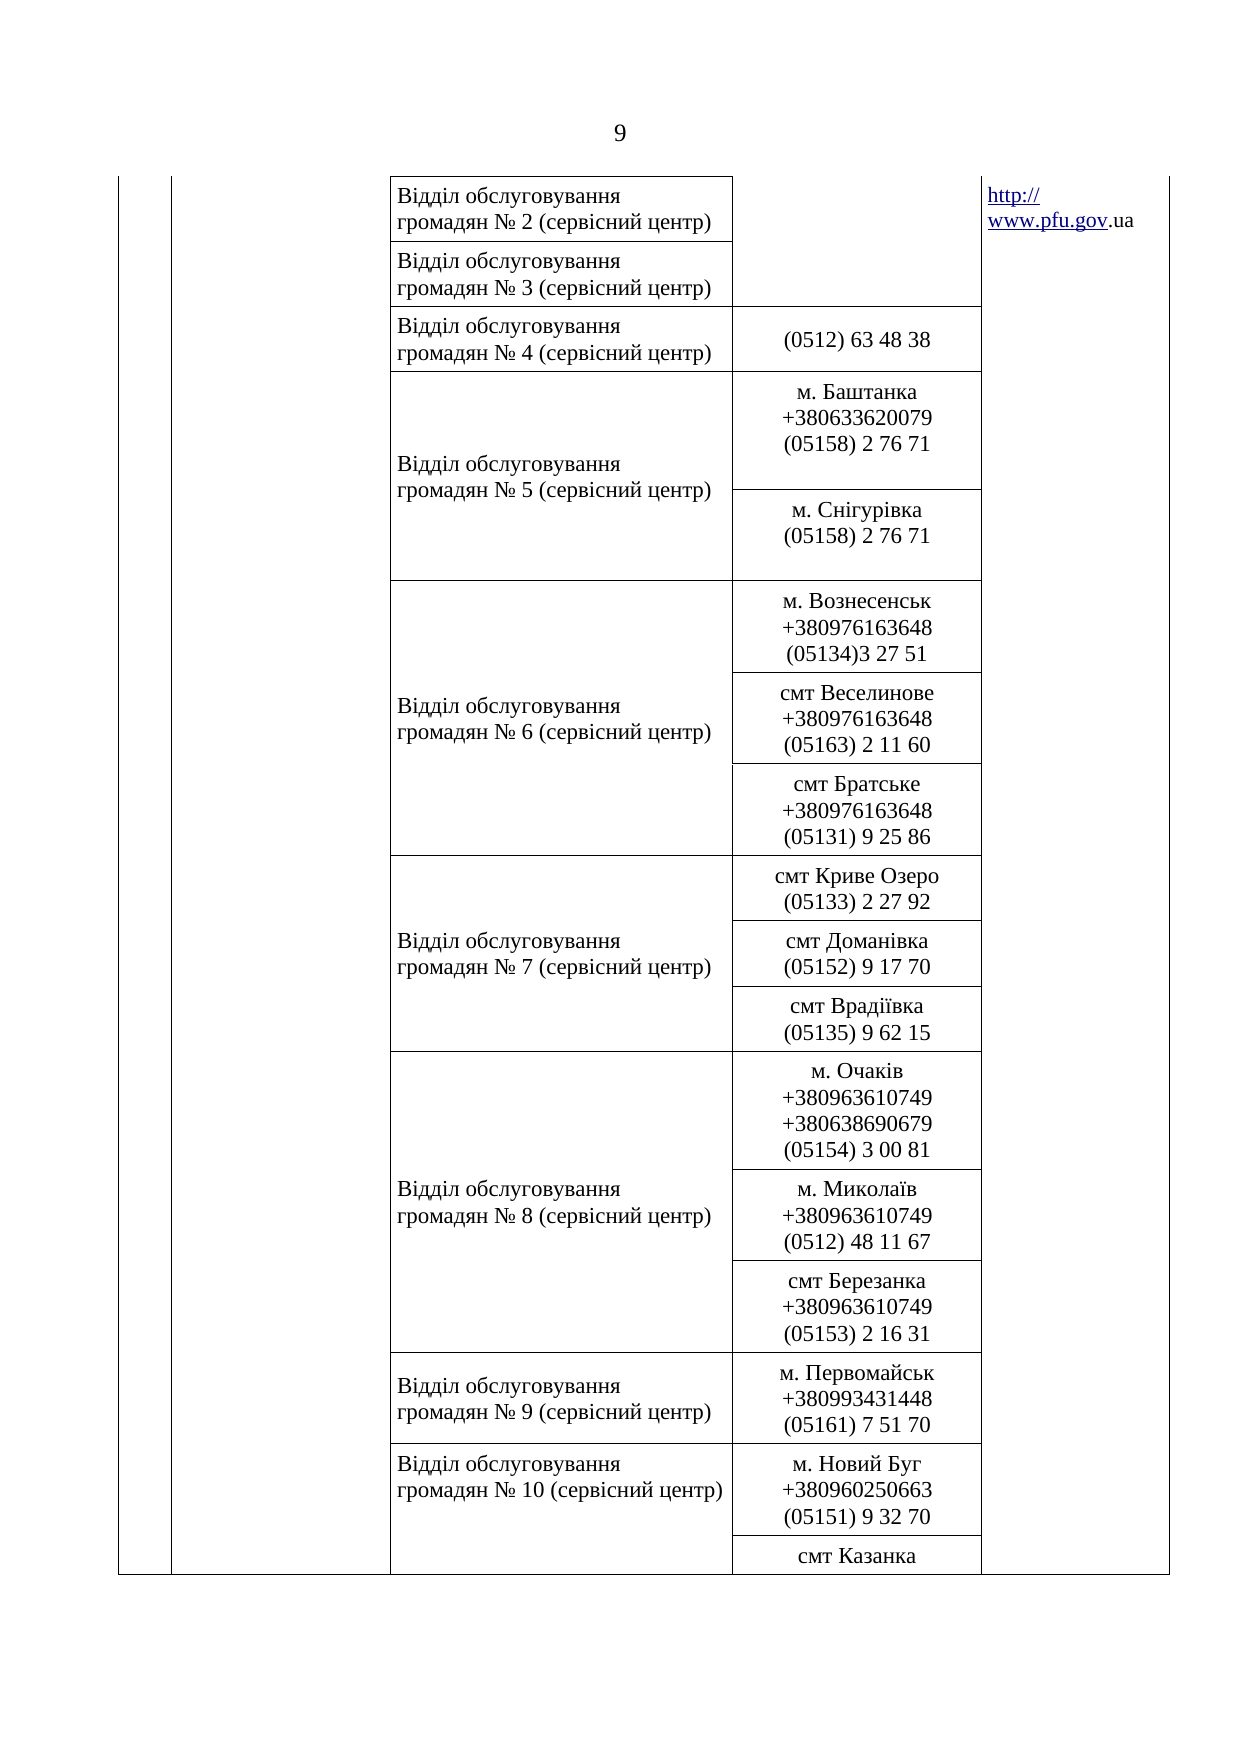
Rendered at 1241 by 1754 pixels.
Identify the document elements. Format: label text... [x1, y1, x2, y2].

table_cell м. Новий Буг +380960250663 (05151) 9 32 70 [733, 1444, 981, 1535]
table_cell м. Вознесенськ +380976163648 (05134)3 27 51 [733, 581, 981, 672]
table_cell Відділ обслуговування громадян № 6 (сервісний центр) [391, 581, 732, 855]
table_cell смт Веселинове +380976163648 (05163) 2 11 60 [733, 673, 981, 763]
table_cell Відділ обслуговування громадян № 10 (сервісний центр) [391, 1444, 732, 1574]
table_cell м. Баштанка +380633620079 (05158) 2 76 71 [733, 372, 981, 489]
table_cell Відділ обслуговування громадян № 5 (сервісний центр) [391, 372, 732, 580]
table_cell смт Криве Озеро (05133) 2 27 92 [733, 856, 981, 920]
table_cell Відділ обслуговування громадян № 3 (сервісний центр) [391, 242, 732, 306]
table_cell м. Очаків +380963610749 +380638690679 (05154) 3 00 81 [733, 1052, 981, 1169]
table_cell смт Доманівка (05152) 9 17 70 [733, 921, 981, 986]
table_cell м. Снігурівка (05158) 2 76 71 [733, 490, 981, 580]
table_cell Відділ обслуговування громадян № 8 (сервісний центр) [391, 1052, 732, 1352]
table_cell [733, 176, 981, 306]
table_cell Відділ обслуговування громадян № 9 (сервісний центр) [391, 1353, 732, 1443]
table_cell м. Миколаїв +380963610749 (0512) 48 11 67 [733, 1170, 981, 1260]
table_cell смт Казанка [733, 1536, 981, 1574]
table_cell (0512) 63 48 38 [733, 307, 981, 371]
table_cell смт Березанка +380963610749 (05153) 2 16 31 [733, 1261, 981, 1352]
table_cell Відділ обслуговування громадян № 7 (сервісний центр) [391, 856, 732, 1051]
table_cell Відділ обслуговування громадян № 2 (сервісний центр) [391, 177, 732, 241]
table_cell смт Братське +380976163648 (05131) 9 25 86 [733, 765, 981, 855]
table_cell http://www.pfu.gov.ua [982, 176, 1169, 1574]
table_cell Відділ обслуговування громадян № 4 (сервісний центр) [391, 307, 732, 371]
table_cell смт Врадіївка (05135) 9 62 15 [733, 987, 981, 1051]
table_cell м. Первомайськ +380993431448 (05161) 7 51 70 [733, 1353, 981, 1443]
